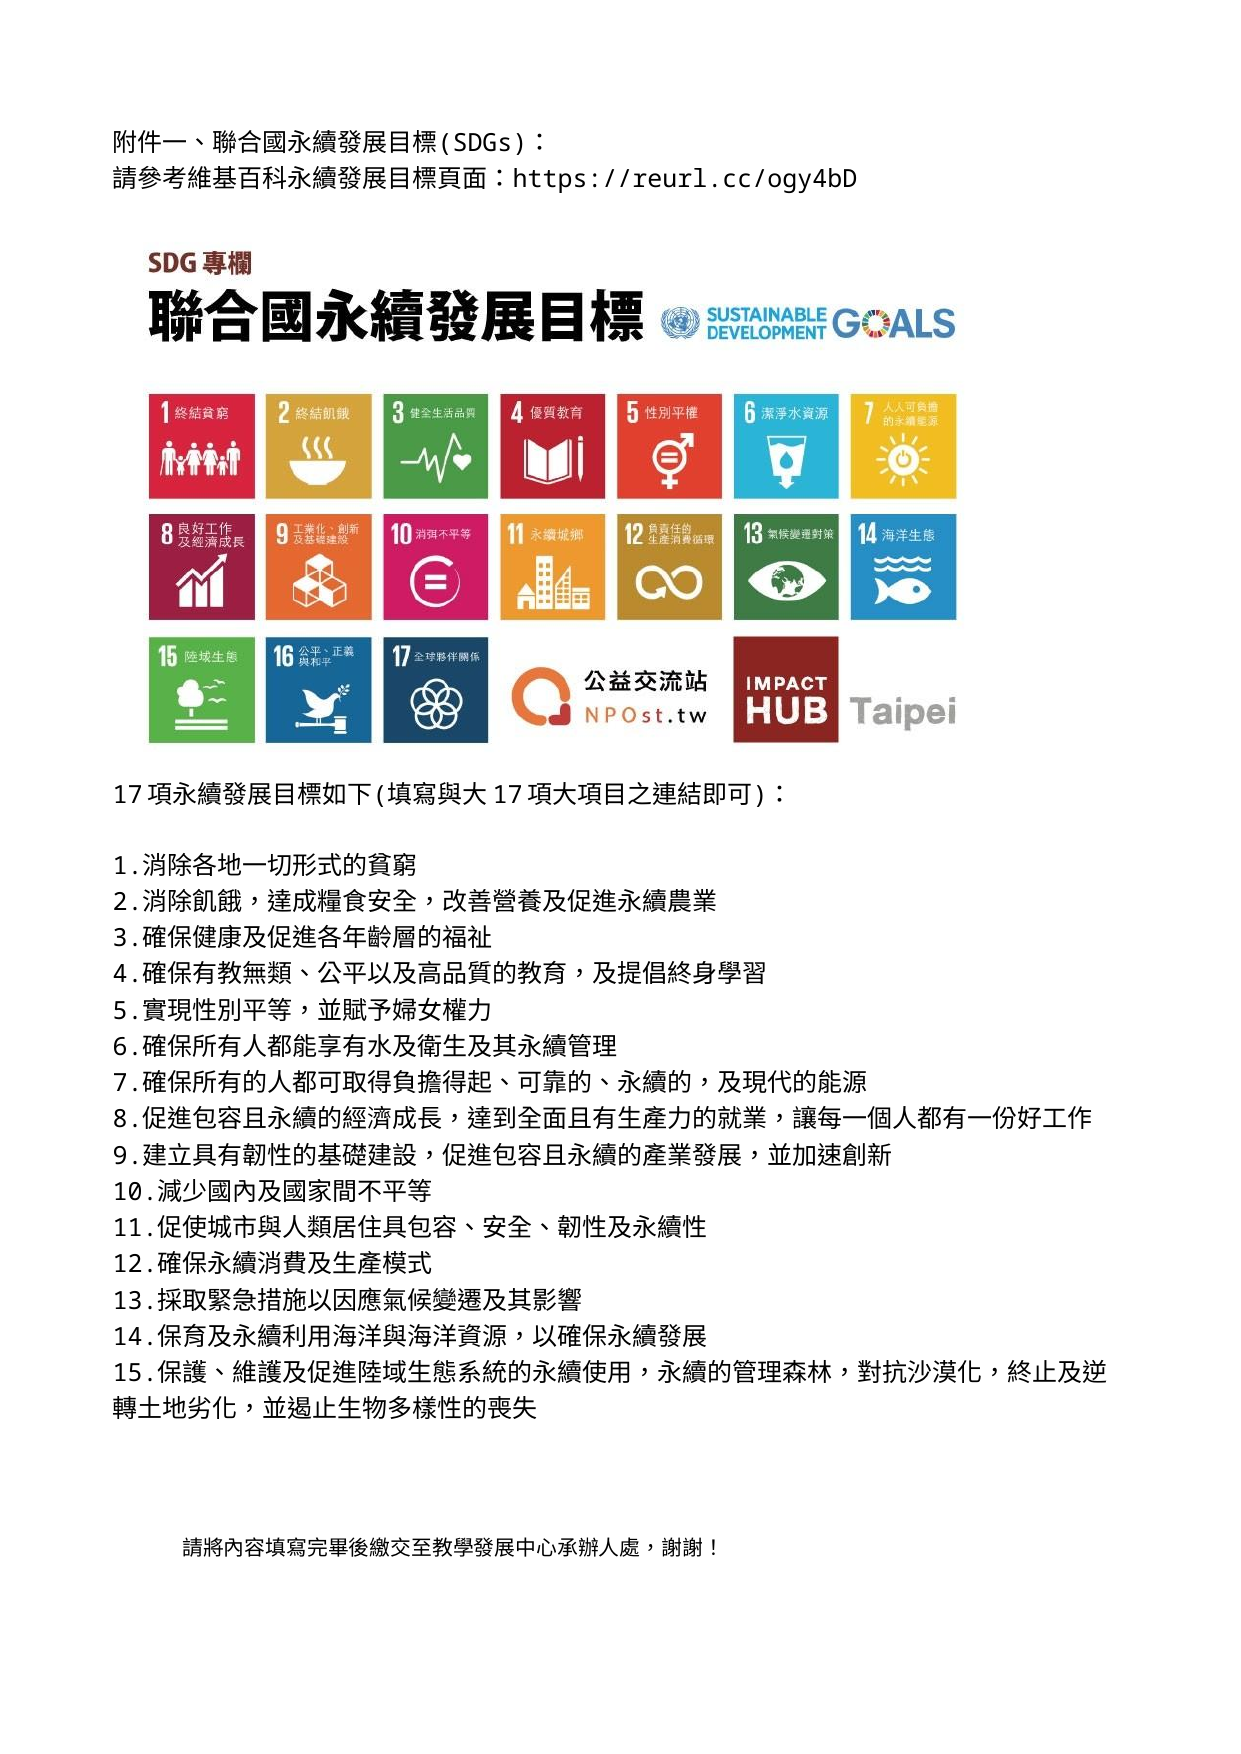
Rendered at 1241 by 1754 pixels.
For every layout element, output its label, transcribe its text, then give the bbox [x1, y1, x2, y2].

text 附件一、聯合國永續發展目標(SDGs)： [112, 123, 1128, 159]
text 6.確保所有人都能享有水及衛生及其永續管理 [112, 1026, 1128, 1063]
text 12.確保永續消費及生產模式 [112, 1244, 1128, 1280]
text 15.保護、維護及促進陸域生態系統的永續使用，永續的管理森林，對抗沙漠化，終止及逆轉土地劣化，並遏止生物多樣性的喪失 [112, 1353, 1128, 1425]
text 17項永續發展目標如下(填寫與大17項大項目之連結即可)： [112, 775, 1128, 811]
text 10.減少國內及國家間不平等 [112, 1171, 1128, 1208]
text 5.實現性別平等，並賦予婦女權力 [112, 990, 1128, 1026]
text 2.消除飢餓，達成糧食安全，改善營養及促進永續農業 [112, 881, 1128, 918]
text 4.確保有教無類、公平以及高品質的教育，及提倡終身學習 [112, 954, 1128, 990]
text 14.保育及永續利用海洋與海洋資源，以確保永續發展 [112, 1316, 1128, 1353]
text 請參考維基百科永續發展目標頁面：https://reurl.cc/ogy4bD [112, 159, 1128, 195]
text 11.促使城市與人類居住具包容、安全、韌性及永續性 [112, 1208, 1128, 1244]
text 9.建立具有韌性的基礎建設，促進包容且永續的產業發展，並加速創新 [112, 1135, 1128, 1171]
text 13.採取緊急措施以因應氣候變遷及其影響 [112, 1280, 1128, 1316]
text 8.促進包容且永續的經濟成長，達到全面且有生產力的就業，讓每一個人都有一份好工作 [112, 1099, 1128, 1135]
text 3.確保健康及促進各年齡層的福祉 [112, 918, 1128, 954]
text 1.消除各地一切形式的貧窮 [112, 845, 1128, 881]
text 7.確保所有的人都可取得負擔得起、可靠的、永續的，及現代的能源 [112, 1063, 1128, 1099]
